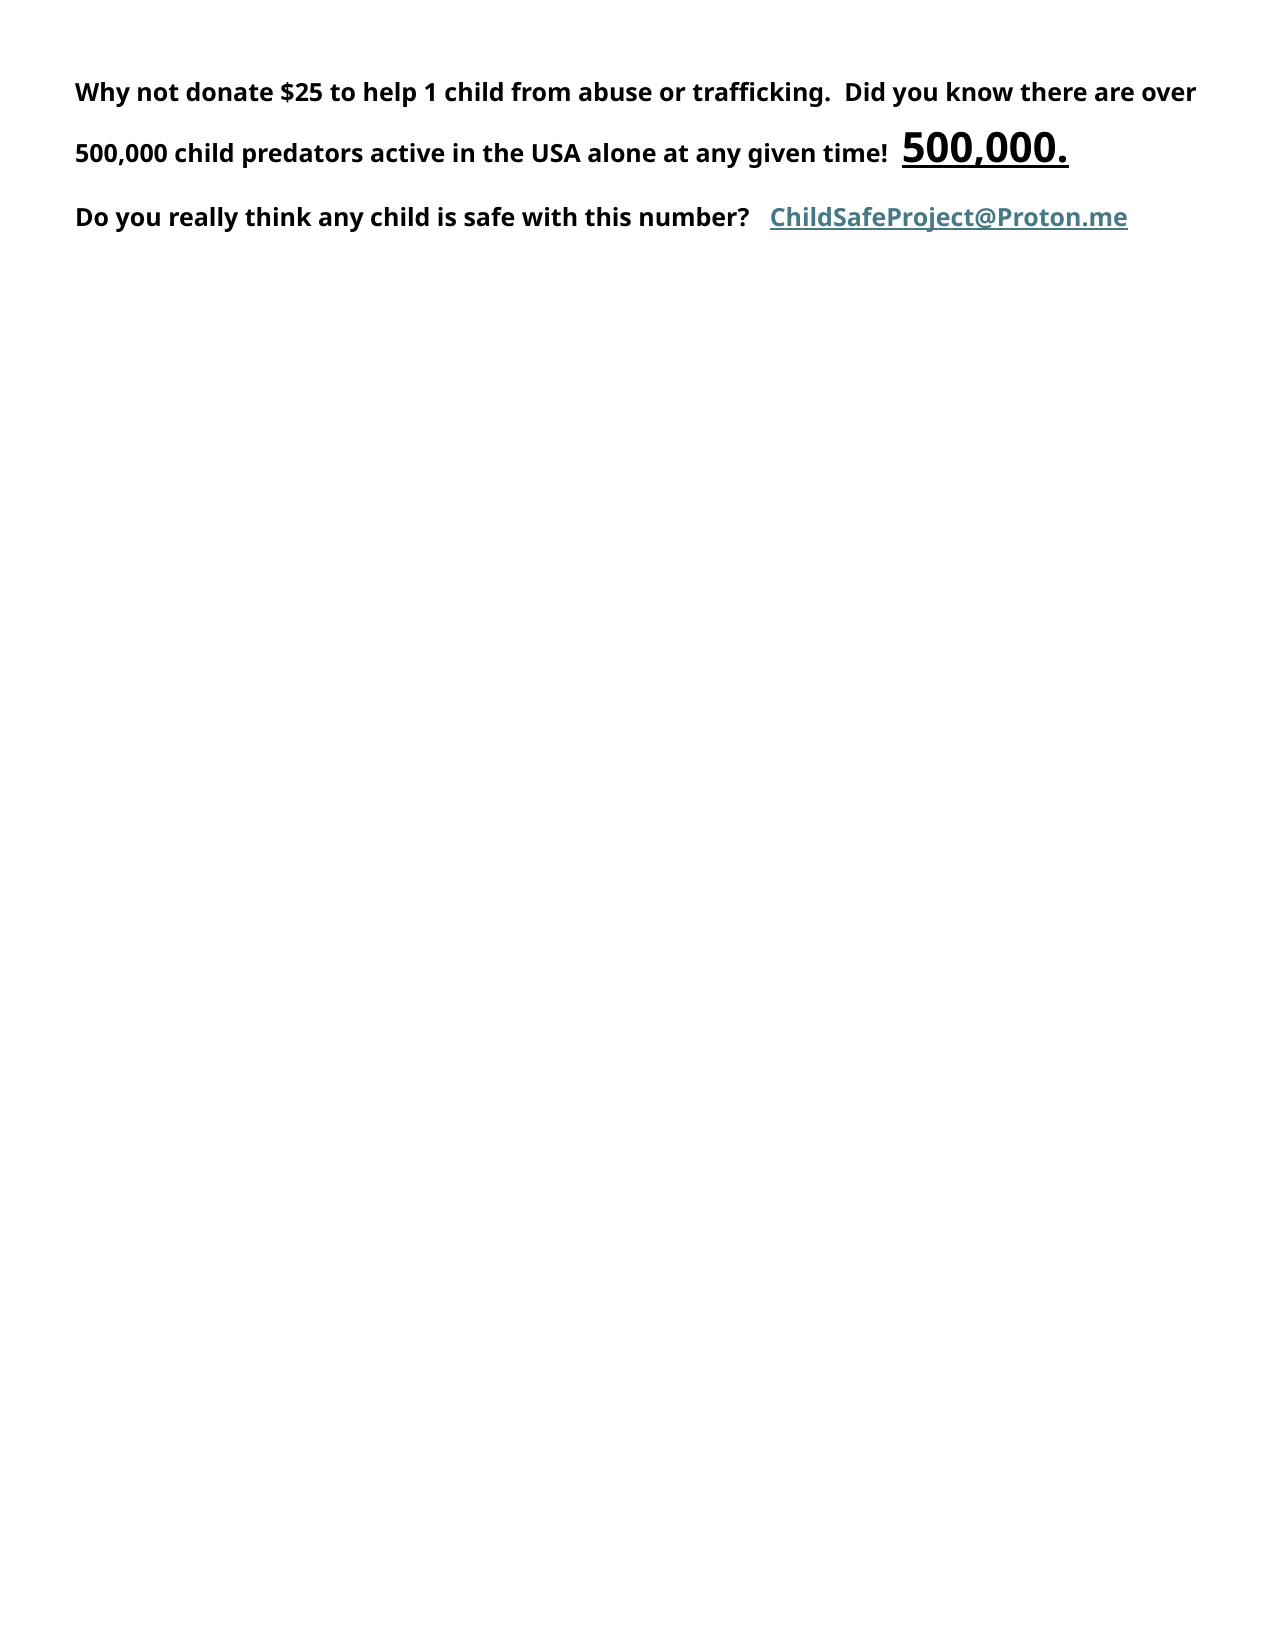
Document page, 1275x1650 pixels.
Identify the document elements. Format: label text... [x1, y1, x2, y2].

text Do you really think any child is safe with this number? ChildSafeProject@Proton.me [75, 199, 1200, 233]
text Why not donate $25 to help 1 child from abuse or trafficking. Did you know there are over 500,000 child predators active in the USA alone at any given time! 500,000. [75, 75, 1200, 174]
